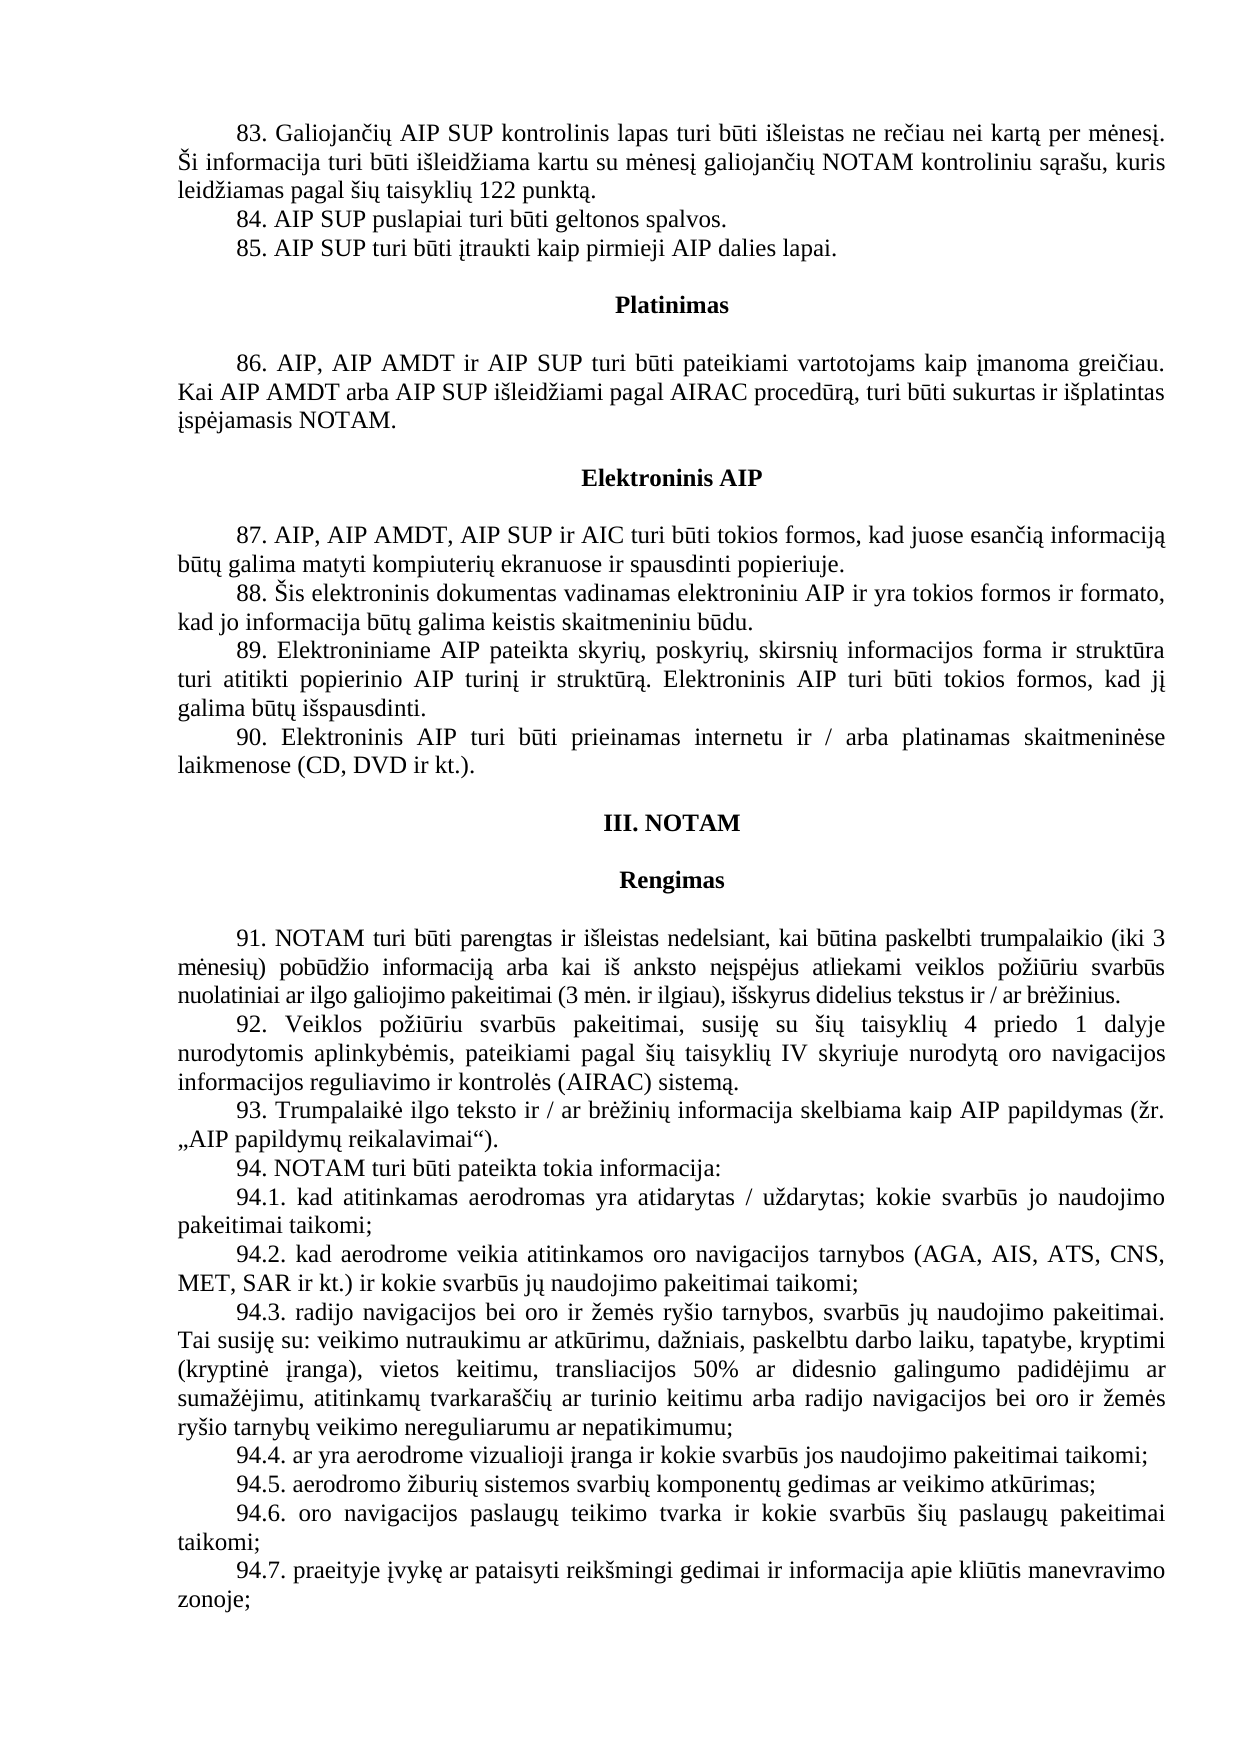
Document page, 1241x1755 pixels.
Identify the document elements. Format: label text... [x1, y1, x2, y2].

text 94.7. praeityje įvykę ar pataisyti reikšmingi gedimai ir informacija apie kliūtis manevravimo zonoje; [177, 1556, 1166, 1613]
text 91. NOTAM turi būti parengtas ir išleistas nedelsiant, kai būtina paskelbti trumpalaikio (iki 3 mėnesių) pobūdžio informaciją arba kai iš anksto neįspėjus atliekami veiklos požiūriu svarbūs nuolatiniai ar ilgo galiojimo pakeitimai (3 mėn. ir ilgiau), išskyrus didelius tekstus ir / ar brėžinius. [177, 923, 1166, 1009]
text 94.5. aerodromo žiburių sistemos svarbių komponentų gedimas ar veikimo atkūrimas; [177, 1469, 1166, 1498]
text Rengimas [177, 866, 1166, 894]
text Platinimas [177, 291, 1166, 319]
text 94.4. ar yra aerodrome vizualioji įranga ir kokie svarbūs jos naudojimo pakeitimai taikomi; [177, 1441, 1166, 1469]
text 90. Elektroninis AIP turi būti prieinamas internetu ir / arba platinamas skaitmeninėse laikmenose (CD, DVD ir kt.). [177, 722, 1166, 779]
text 94.6. oro navigacijos paslaugų teikimo tvarka ir kokie svarbūs šių paslaugų pakeitimai taikomi; [177, 1498, 1166, 1556]
text 83. Galiojančių AIP SUP kontrolinis lapas turi būti išleistas ne rečiau nei kartą per mėnesį. Ši informacija turi būti išleidžiama kartu su mėnesį galiojančių NOTAM kontroliniu sąrašu, kuris leidžiamas pagal šių taisyklių 122 punktą. [177, 118, 1166, 204]
text 84. AIP SUP puslapiai turi būti geltonos spalvos. [177, 204, 1166, 233]
text III. NOTAM [177, 808, 1166, 837]
text 92. Veiklos požiūriu svarbūs pakeitimai, susiję su šių taisyklių 4 priedo 1 dalyje nurodytomis aplinkybėmis, pateikiami pagal šių taisyklių IV skyriuje nurodytą oro navigacijos informacijos reguliavimo ir kontrolės (AIRAC) sistemą. [177, 1009, 1166, 1096]
text 94.1. kad atitinkamas aerodromas yra atidarytas / uždarytas; kokie svarbūs jo naudojimo pakeitimai taikomi; [177, 1182, 1166, 1239]
text 88. Šis elektroninis dokumentas vadinamas elektroniniu AIP ir yra tokios formos ir formato, kad jo informacija būtų galima keistis skaitmeniniu būdu. [177, 578, 1166, 636]
text Elektroninis AIP [177, 463, 1166, 492]
text 85. AIP SUP turi būti įtraukti kaip pirmieji AIP dalies lapai. [177, 233, 1166, 262]
text 93. Trumpalaikė ilgo teksto ir / ar brėžinių informacija skelbiama kaip AIP papildymas (žr. „AIP papildymų reikalavimai“). [177, 1096, 1166, 1153]
text 94. NOTAM turi būti pateikta tokia informacija: [177, 1153, 1166, 1182]
text 89. Elektroniniame AIP pateikta skyrių, poskyrių, skirsnių informacijos forma ir struktūra turi atitikti popierinio AIP turinį ir struktūrą. Elektroninis AIP turi būti tokios formos, kad jį galima būtų išspausdinti. [177, 636, 1166, 722]
text 86. AIP, AIP AMDT ir AIP SUP turi būti pateikiami vartotojams kaip įmanoma greičiau. Kai AIP AMDT arba AIP SUP išleidžiami pagal AIRAC procedūrą, turi būti sukurtas ir išplatintas įspėjamasis NOTAM. [177, 348, 1166, 434]
text 87. AIP, AIP AMDT, AIP SUP ir AIC turi būti tokios formos, kad juose esančią informaciją būtų galima matyti kompiuterių ekranuose ir spausdinti popieriuje. [177, 521, 1166, 578]
text 94.2. kad aerodrome veikia atitinkamos oro navigacijos tarnybos (AGA, AIS, ATS, CNS, MET, SAR ir kt.) ir kokie svarbūs jų naudojimo pakeitimai taikomi; [177, 1239, 1166, 1297]
text 94.3. radijo navigacijos bei oro ir žemės ryšio tarnybos, svarbūs jų naudojimo pakeitimai. Tai susiję su: veikimo nutraukimu ar atkūrimu, dažniais, paskelbtu darbo laiku, tapatybe, kryptimi (kryptinė įranga), vietos keitimu, transliacijos 50% ar didesnio galingumo padidėjimu ar sumažėjimu, atitinkamų tvarkaraščių ar turinio keitimu arba radijo navigacijos bei oro ir žemės ryšio tarnybų veikimo nereguliarumu ar nepatikimumu; [177, 1297, 1166, 1441]
